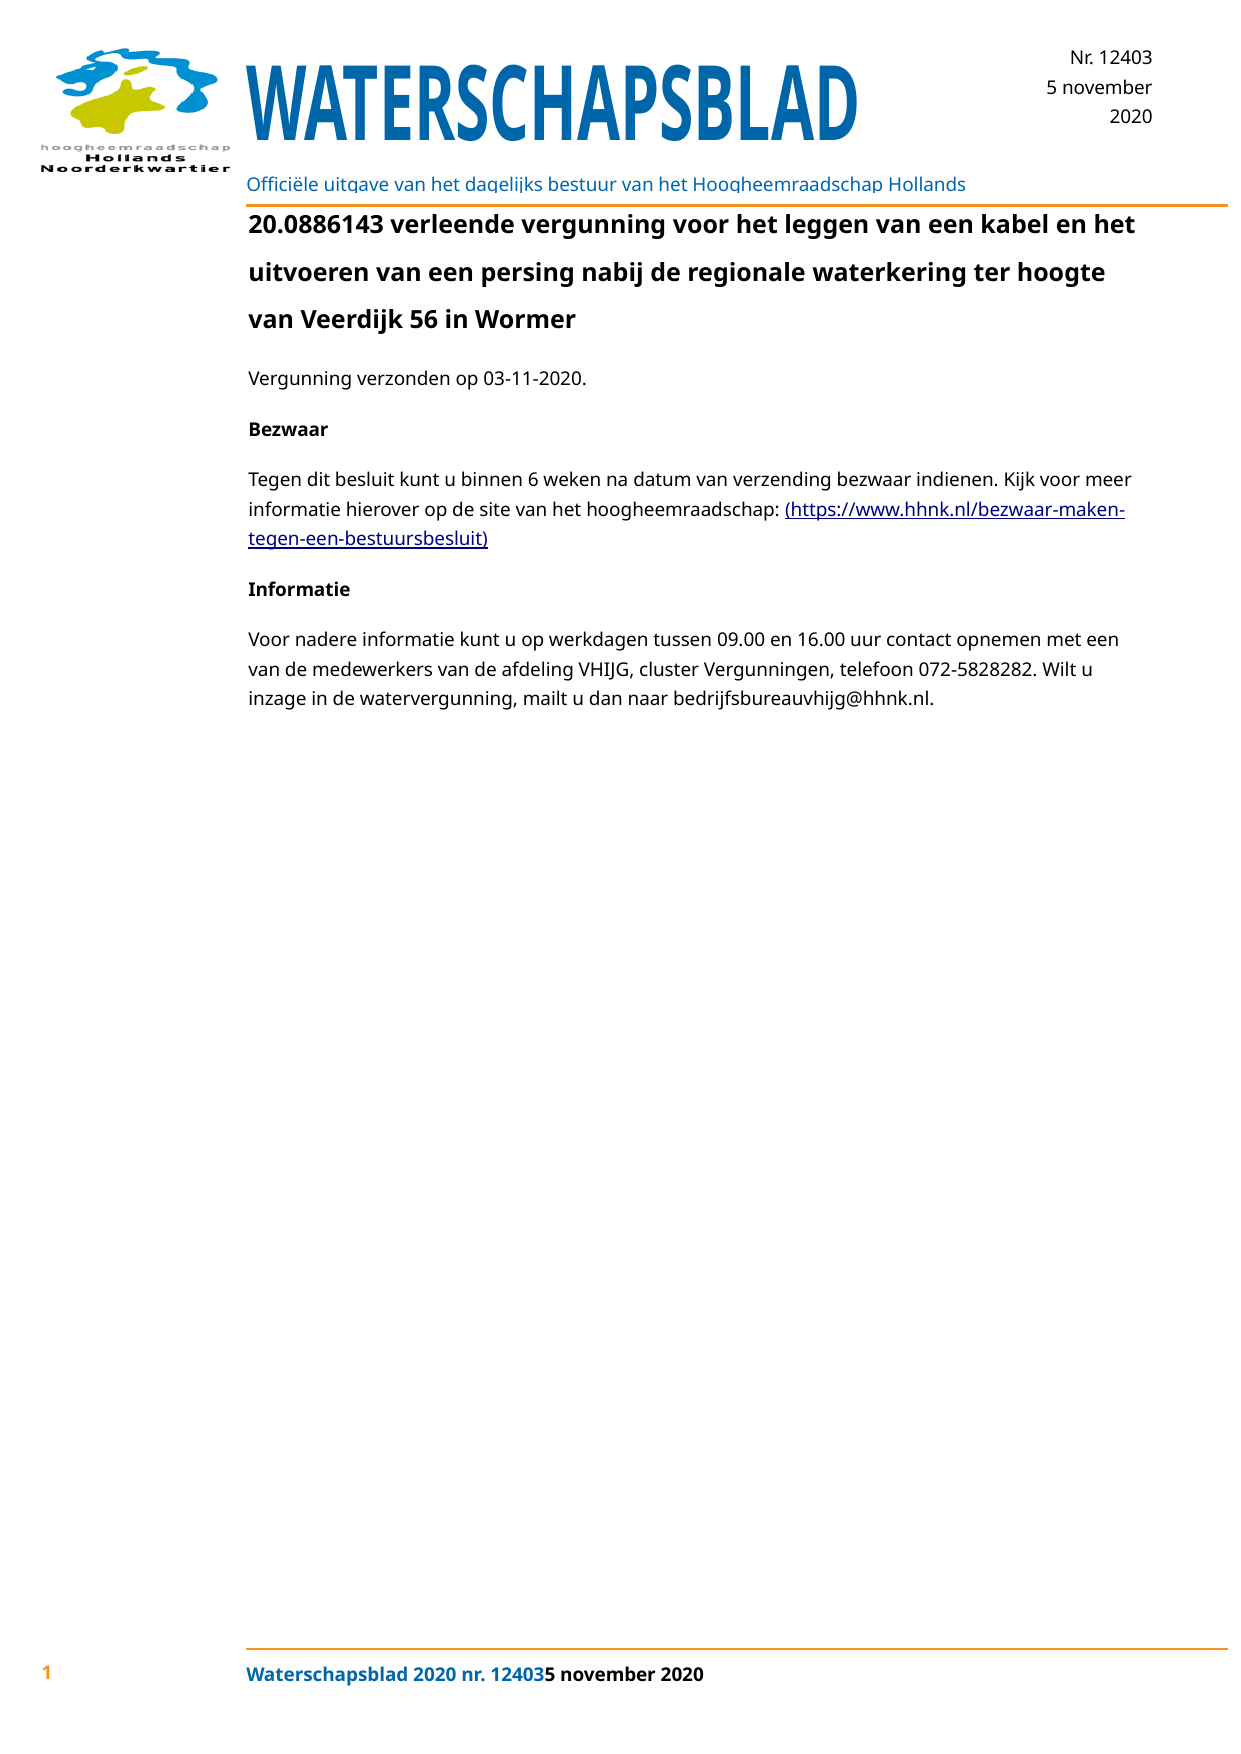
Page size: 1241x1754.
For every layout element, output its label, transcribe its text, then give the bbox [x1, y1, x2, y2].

text 20.0886143 verleende vergunning voor het leggen van een kabel en het uitvoeren van een persing nabij de regionale waterkering ter hoogte van Veerdijk 56 in Wormer [248, 207, 1152, 336]
picture [41, 47, 231, 172]
text Informatie [248, 576, 1152, 602]
text Bezwaar [248, 416, 1152, 442]
text Vergunning verzonden op 03-11-2020. [248, 366, 1152, 391]
text Voor nadere informatie kunt u op werkdagen tussen 09.00 en 16.00 uur contact opnemen met een van de medewerkers van de afdeling VHIJG, cluster Vergunningen, telefoon 072-5828282. Wilt u inzage in de watervergunning, mailt u dan naar bedrijfsbureauvhijg@hhnk.nl. [248, 626, 1152, 711]
text Tegen dit besluit kunt u binnen 6 weken na datum van verzending bezwaar indienen. Kijk voor meer informatie hierover op de site van het hoogheemraadschap: (https://www.hhnk.nl/bezwaar-maken-tegen-een-bestuursbesluit) [248, 466, 1152, 551]
